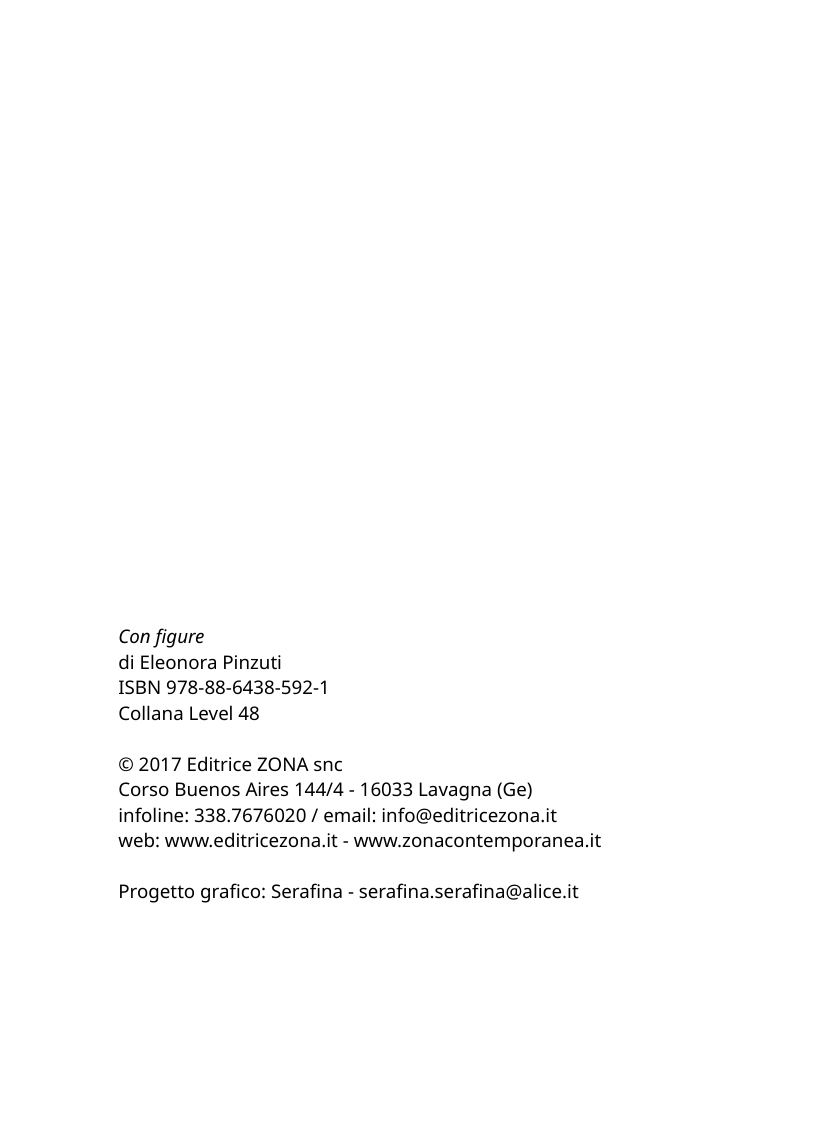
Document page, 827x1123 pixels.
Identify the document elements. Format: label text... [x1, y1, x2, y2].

text web: www.editricezona.it - www.zonacontemporanea.it [118, 828, 709, 853]
text © 2017 Editrice ZONA snc [118, 751, 709, 777]
text Corso Buenos Aires 144/4 - 16033 Lavagna (Ge) [118, 777, 709, 802]
text infoline: 338.7676020 / email: info@editricezona.it [118, 802, 709, 828]
text Progetto grafico: Serafina - serafina.serafina@alice.it [118, 879, 709, 904]
text di Eleonora Pinzuti [118, 649, 709, 674]
text ISBN 978-88-6438-592-1 [118, 674, 709, 700]
text Collana Level 48 [118, 700, 709, 726]
text Con figure [118, 623, 709, 649]
